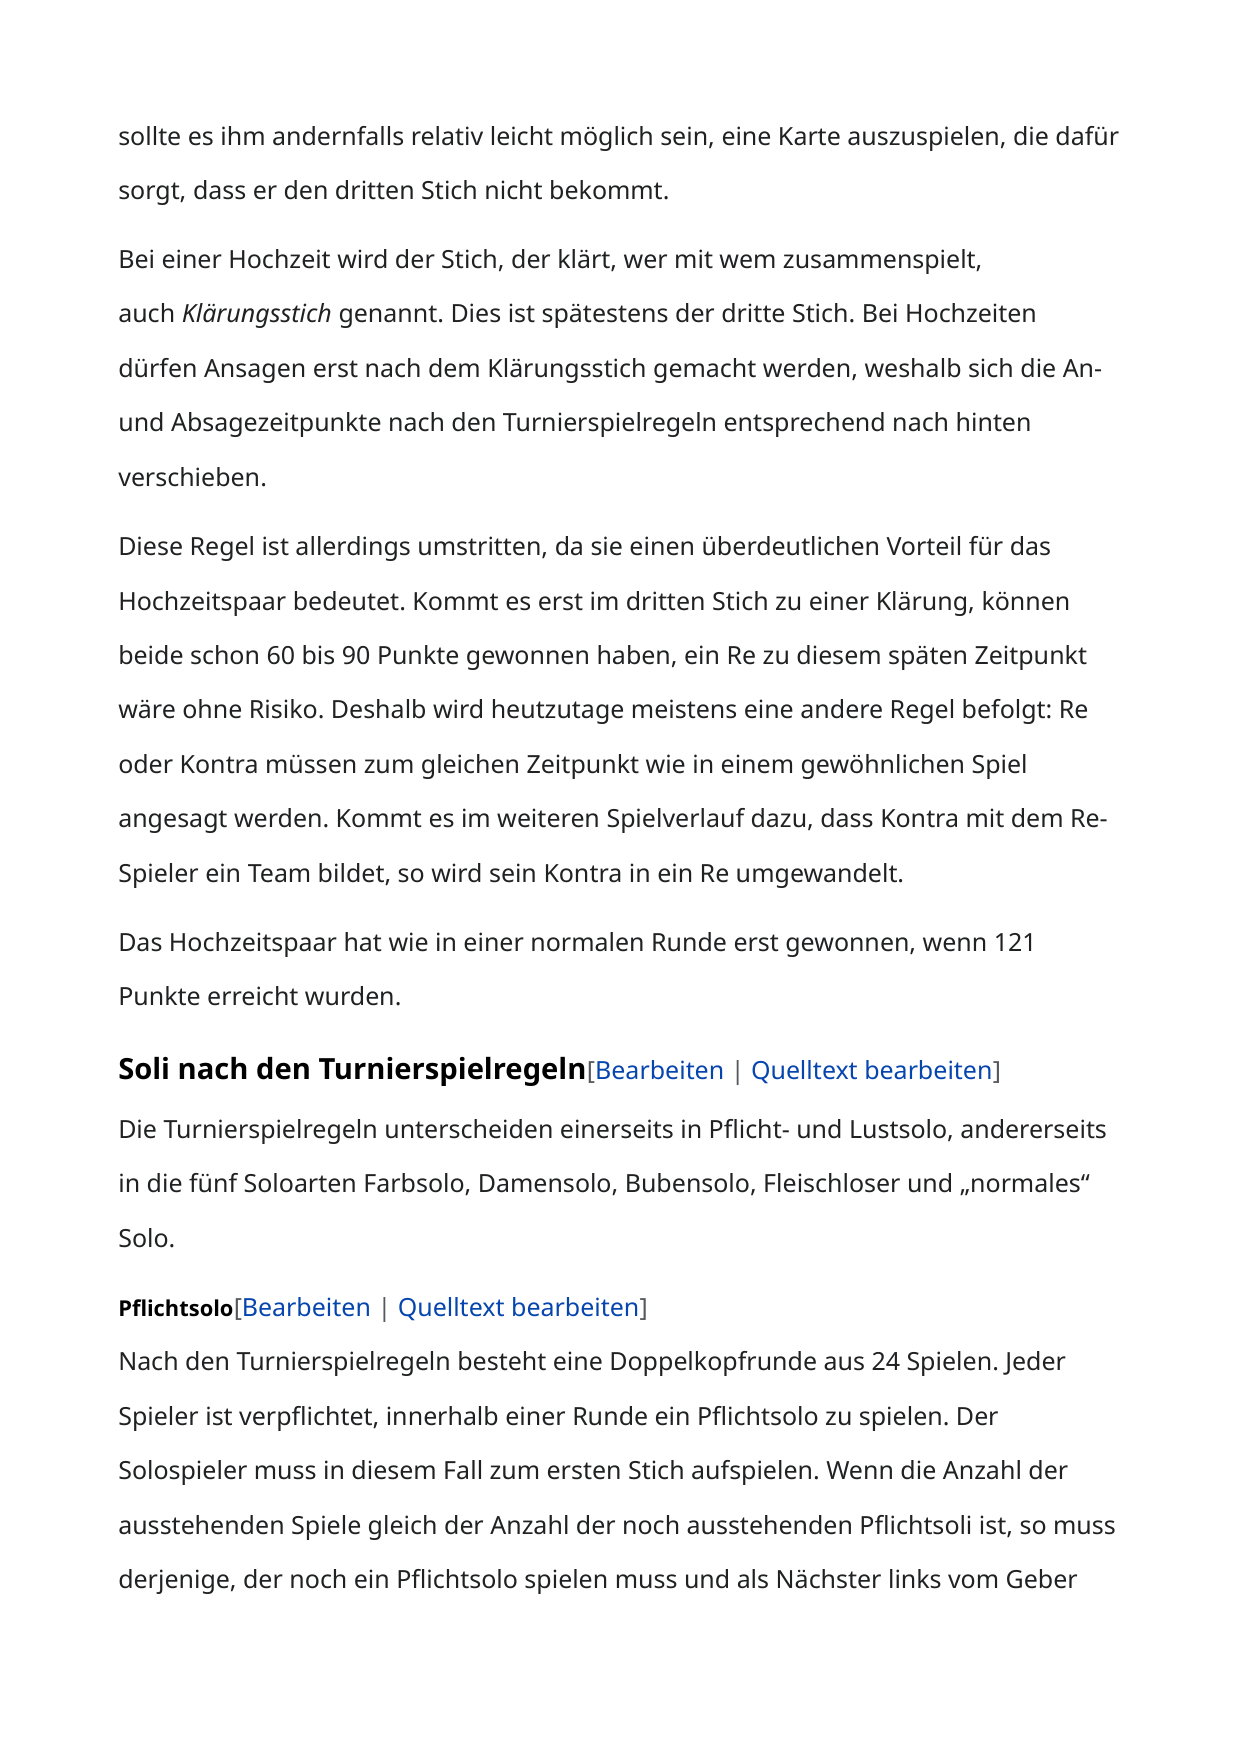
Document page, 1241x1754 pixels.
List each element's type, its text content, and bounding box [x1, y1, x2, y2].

text Nach den Turnierspielregeln besteht eine Doppelkopfrunde aus 24 Spielen. Jeder Spieler ist verpflichtet, innerhalb einer Runde ein Pflichtsolo zu spielen. Der Solospieler muss in diesem Fall zum ersten Stich aufspielen. Wenn die Anzahl der ausstehenden Spiele gleich der Anzahl der noch ausstehenden Pflichtsoli ist, so muss derjenige, der noch ein Pflichtsolo spielen muss und als Nächster links vom Geber [118, 1344, 1122, 1596]
subtitle Soli nach den Turnierspielregeln[Bearbeiten | Quelltext bearbeiten] [118, 1048, 1122, 1088]
subtitle Pflichtsolo[Bearbeiten | Quelltext bearbeiten] [118, 1289, 1122, 1324]
text Bei einer Hochzeit wird der Stich, der klärt, wer mit wem zusammenspielt, auch Klärungsstich genannt. Dies ist spätestens der dritte Stich. Bei Hochzeiten dürfen Ansagen erst nach dem Klärungsstich gemacht werden, weshalb sich die An- und Absagezeitpunkte nach den Turnierspielregeln entsprechend nach hinten verschieben. [118, 242, 1122, 494]
text Diese Regel ist allerdings umstritten, da sie einen überdeutlichen Vorteil für das Hochzeitspaar bedeutet. Kommt es erst im dritten Stich zu einer Klärung, können beide schon 60 bis 90 Punkte gewonnen haben, ein Re zu diesem späten Zeitpunkt wäre ohne Risiko. Deshalb wird heutzutage meistens eine andere Regel befolgt: Re oder Kontra müssen zum gleichen Zeitpunkt wie in einem gewöhnlichen Spiel angesagt werden. Kommt es im weiteren Spielverlauf dazu, dass Kontra mit dem Re-Spieler ein Team bildet, so wird sein Kontra in ein Re umgewandelt. [118, 529, 1122, 889]
text Die Turnierspielregeln unterscheiden einerseits in Pflicht- und Lustsolo, andererseits in die fünf Soloarten Farbsolo, Damensolo, Bubensolo, Fleischloser und „normales“ Solo. [118, 1112, 1122, 1254]
text Das Hochzeitspaar hat wie in einer normalen Runde erst gewonnen, wenn 121 Punkte erreicht wurden. [118, 924, 1122, 1013]
text sollte es ihm andernfalls relativ leicht möglich sein, eine Karte auszuspielen, die dafür sorgt, dass er den dritten Stich nicht bekommt. [118, 118, 1122, 207]
